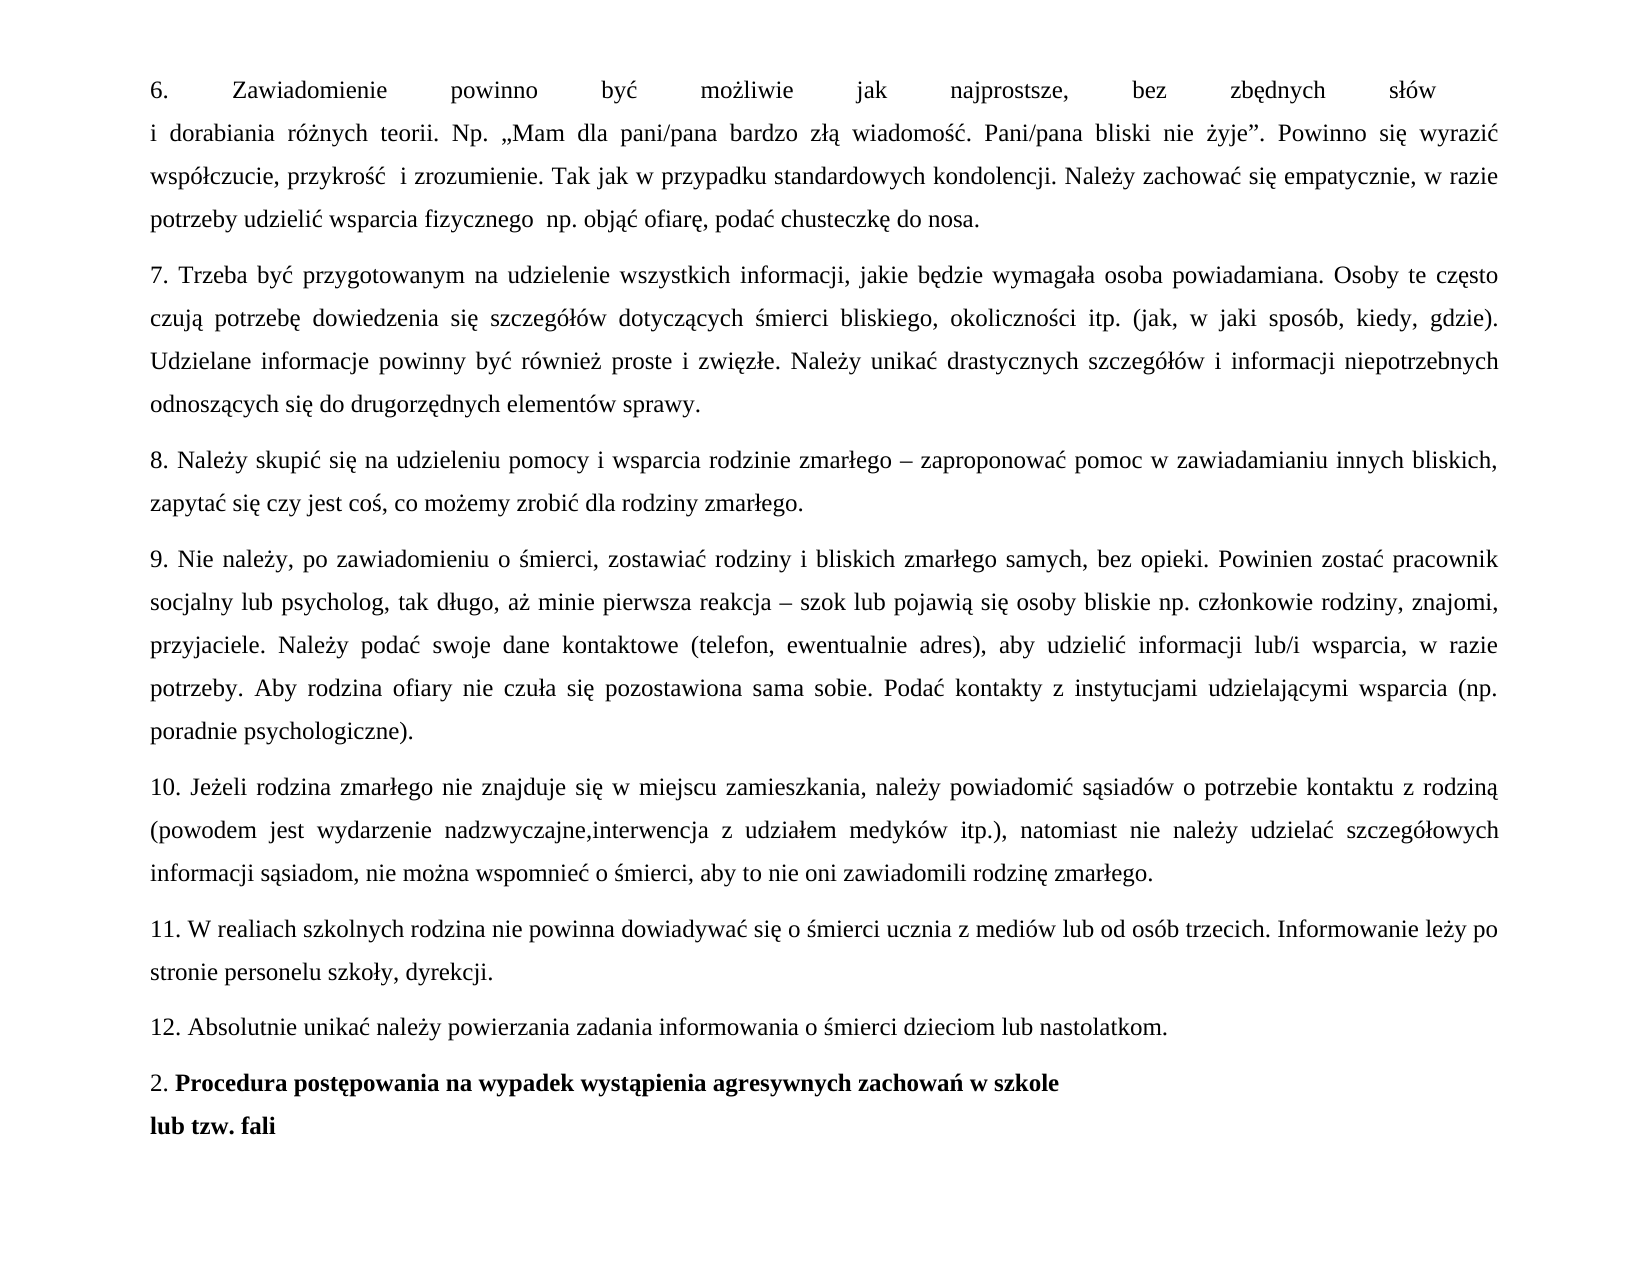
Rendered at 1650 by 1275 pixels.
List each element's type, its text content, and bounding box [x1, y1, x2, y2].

text 10. Jeżeli rodzina zmarłego nie znajduje się w miejscu zamieszkania, należy powiadomić sąsiadów o potrzebie kontaktu z rodziną (powodem jest wydarzenie nadzwyczajne,interwencja z udziałem medyków itp.), natomiast nie należy udzielać szczegółowych informacji sąsiadom, nie można wspomnieć o śmierci, aby to nie oni zawiadomili rodzinę zmarłego. [150, 772, 1500, 887]
text 6. Zawiadomienie powinno być możliwie jak najprostsze, bez zbędnych słów i dorabiania różnych teorii. Np. „Mam dla pani/pana bardzo złą wiadomość. Pani/pana bliski nie żyje”. Powinno się wyrazić współczucie, przykrość i zrozumienie. Tak jak w przypadku standardowych kondolencji. Należy zachować się empatycznie, w razie potrzeby udzielić wsparcia fizycznego np. objąć ofiarę, podać chusteczkę do nosa. [150, 75, 1500, 233]
text 2. Procedura postępowania na wypadek wystąpienia agresywnych zachowań w szkole [150, 1068, 1500, 1097]
text 7. Trzeba być przygotowanym na udzielenie wszystkich informacji, jakie będzie wymagała osoba powiadamiana. Osoby te często czują potrzebę dowiedzenia się szczegółów dotyczących śmierci bliskiego, okoliczności itp. (jak, w jaki sposób, kiedy, gdzie). Udzielane informacje powinny być również proste i zwięzłe. Należy unikać drastycznych szczegółów i informacji niepotrzebnych odnoszących się do drugorzędnych elementów sprawy. [150, 260, 1500, 418]
text 11. W realiach szkolnych rodzina nie powinna dowiadywać się o śmierci ucznia z mediów lub od osób trzecich. Informowanie leży po stronie personelu szkoły, dyrekcji. [150, 914, 1500, 986]
text 9. Nie należy, po zawiadomieniu o śmierci, zostawiać rodziny i bliskich zmarłego samych, bez opieki. Powinien zostać pracownik socjalny lub psycholog, tak długo, aż minie pierwsza reakcja – szok lub pojawią się osoby bliskie np. członkowie rodziny, znajomi, przyjaciele. Należy podać swoje dane kontaktowe (telefon, ewentualnie adres), aby udzielić informacji lub/i wsparcia, w razie potrzeby. Aby rodzina ofiary nie czuła się pozostawiona sama sobie. Podać kontakty z instytucjami udzielającymi wsparcia (np. poradnie psychologiczne). [150, 544, 1500, 745]
text lub tzw. fali [150, 1111, 1500, 1140]
text 12. Absolutnie unikać należy powierzania zadania informowania o śmierci dzieciom lub nastolatkom. [150, 1012, 1500, 1041]
text 8. Należy skupić się na udzieleniu pomocy i wsparcia rodzinie zmarłego – zaproponować pomoc w zawiadamianiu innych bliskich, zapytać się czy jest coś, co możemy zrobić dla rodziny zmarłego. [150, 445, 1500, 517]
